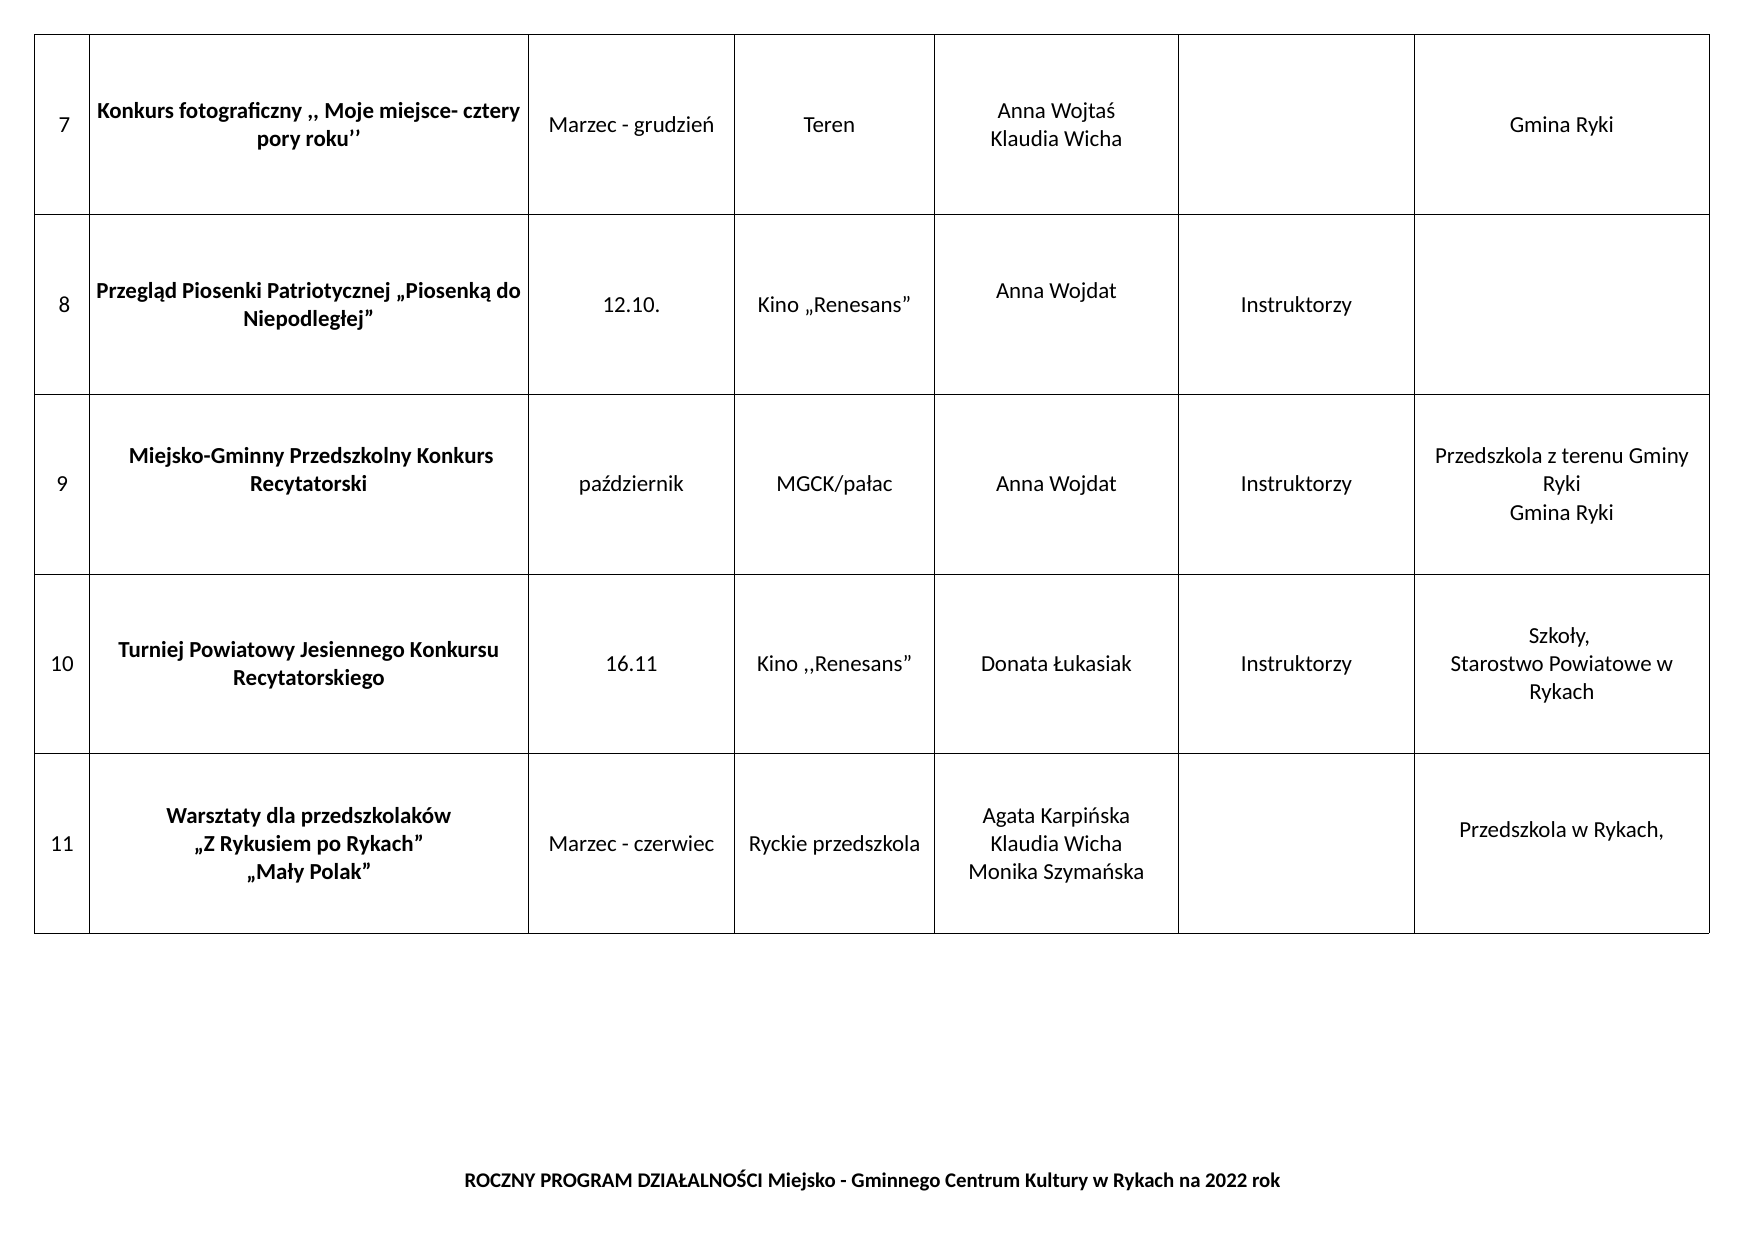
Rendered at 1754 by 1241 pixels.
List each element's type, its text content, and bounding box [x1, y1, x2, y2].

table_cell październik [529, 395, 734, 573]
table_cell Szkoły, Starostwo Powiatowe w Rykach [1415, 575, 1709, 753]
table_cell Turniej Powiatowy Jesiennego Konkursu Recytatorskiego [90, 575, 528, 753]
table_cell Instruktorzy [1179, 575, 1414, 753]
table_cell 8 [35, 215, 89, 394]
table_cell 12.10. [529, 215, 734, 394]
table_cell Teren [735, 35, 934, 214]
table_cell Ryckie przedszkola [735, 754, 934, 933]
table_cell Kino ,,Renesans” [735, 575, 934, 753]
table_cell Anna Wojdat [935, 215, 1178, 394]
table_cell Marzec - grudzień [529, 35, 734, 214]
table_cell Przedszkola w Rykach, [1415, 754, 1709, 933]
table_cell Przedszkola z terenu Gminy Ryki Gmina Ryki [1415, 395, 1709, 573]
table_cell [1415, 215, 1709, 394]
table_cell Agata Karpińska Klaudia Wicha Monika Szymańska [935, 754, 1178, 933]
table_cell Instruktorzy [1179, 215, 1414, 394]
table_cell [1179, 754, 1414, 933]
table_cell Anna Wojtaś Klaudia Wicha [935, 35, 1178, 214]
table_cell Gmina Ryki [1415, 35, 1709, 214]
table_cell Anna Wojdat [935, 395, 1178, 573]
table_cell Instruktorzy [1179, 395, 1414, 573]
table_cell Przegląd Piosenki Patriotycznej „Piosenką do Niepodległej” [90, 215, 528, 394]
table_cell MGCK/pałac [735, 395, 934, 573]
table_cell 11 [35, 754, 89, 933]
table_cell Marzec - czerwiec [529, 754, 734, 933]
table_cell [1179, 35, 1414, 214]
table_cell 16.11 [529, 575, 734, 753]
table_cell 9 [35, 395, 89, 573]
table_cell 10 [35, 575, 89, 753]
table_cell Kino „Renesans” [735, 215, 934, 394]
table_cell Warsztaty dla przedszkolaków „Z Rykusiem po Rykach” „Mały Polak” [90, 754, 528, 933]
table_cell Konkurs fotograficzny ,, Moje miejsce- cztery pory roku’’ [90, 35, 528, 214]
table_cell Donata Łukasiak [935, 575, 1178, 753]
table_cell Miejsko-Gminny Przedszkolny Konkurs Recytatorski [90, 395, 528, 573]
table_cell 7 [35, 35, 89, 214]
